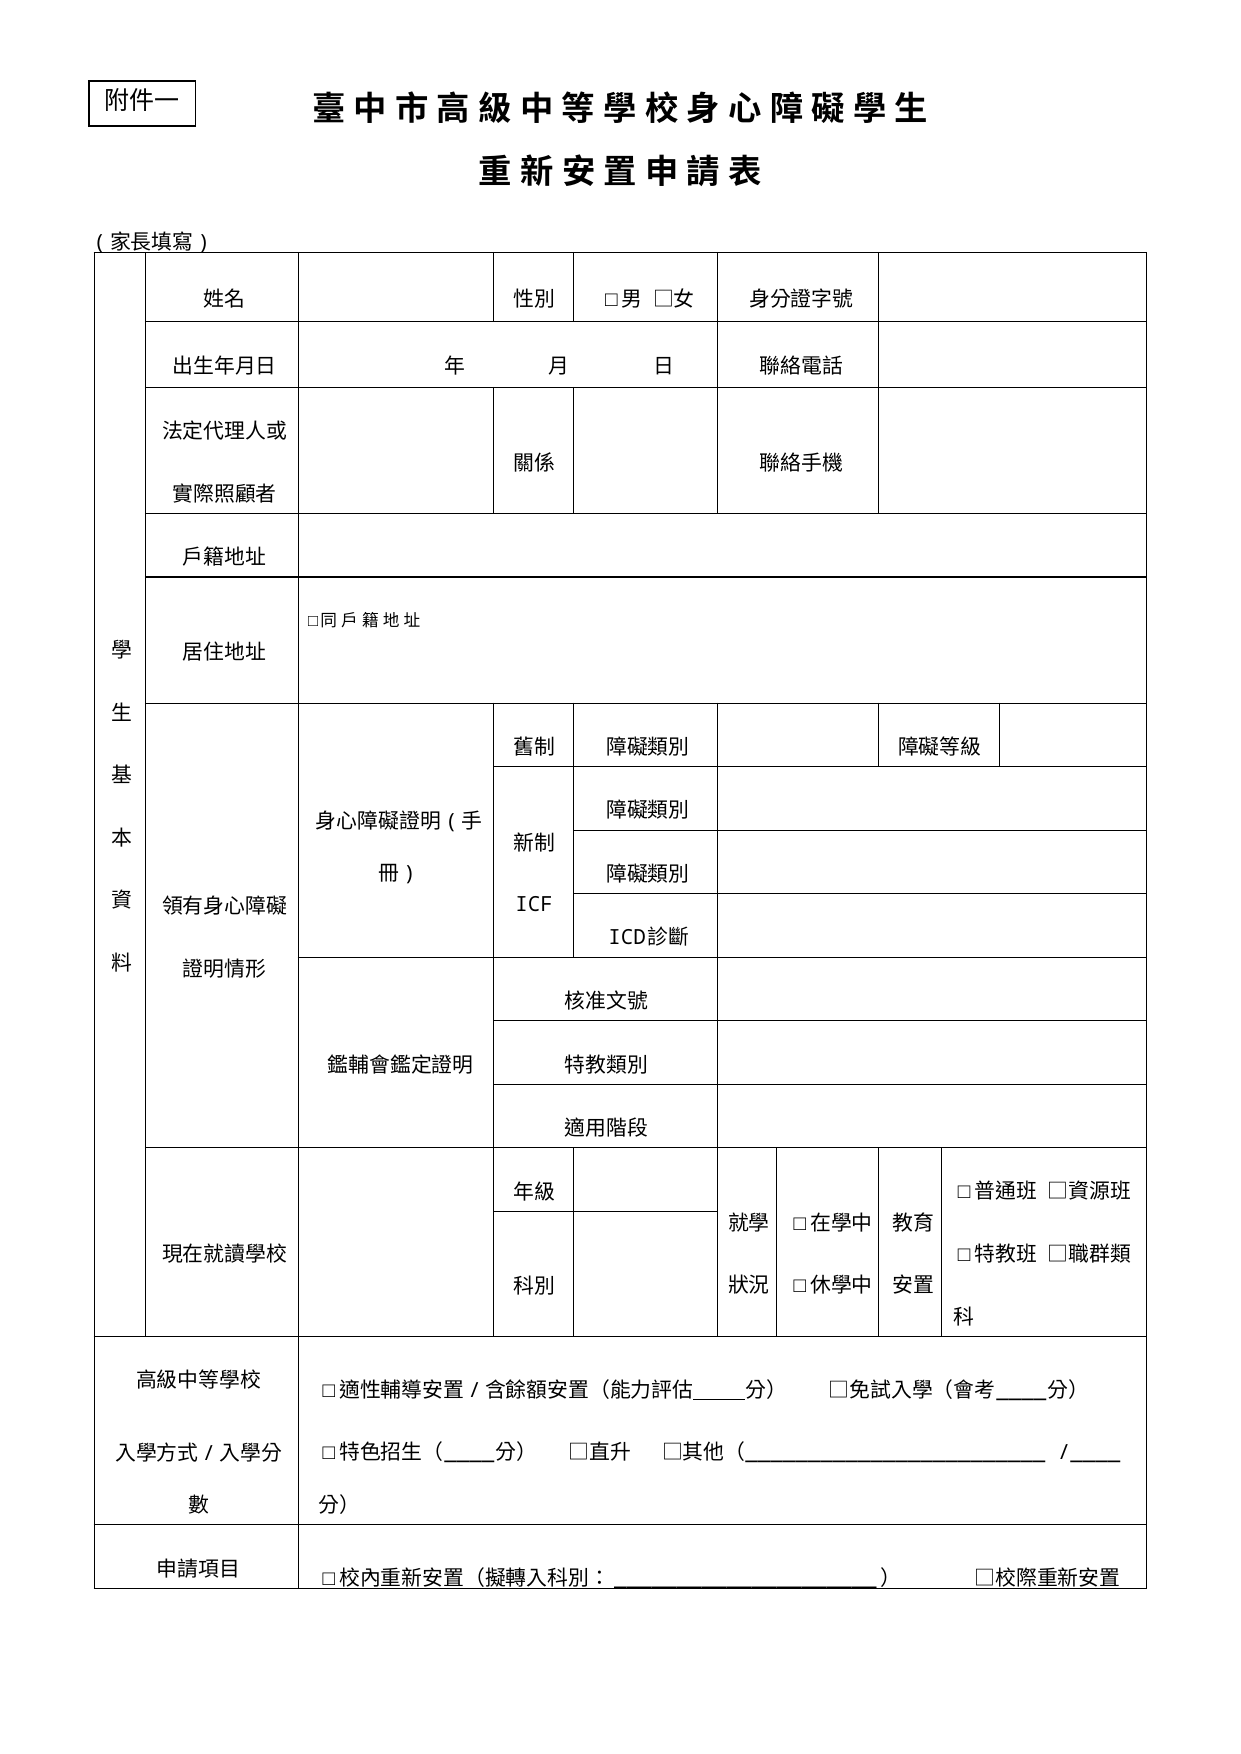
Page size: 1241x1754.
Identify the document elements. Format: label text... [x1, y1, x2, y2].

table_cell 障礙類別 [574, 704, 717, 766]
table_cell 戶籍地址 [146, 514, 298, 576]
table_cell 鑑輔會鑑定證明 [299, 958, 493, 1147]
text 附件一 [104, 89, 180, 114]
table_header 學 生 基 本 資 料 [95, 253, 145, 1336]
table_cell 出生年月日 [146, 322, 298, 387]
table_header 性別 [494, 253, 573, 321]
table_cell □同戶籍地址 [299, 578, 1146, 702]
table_cell 障礙類別 [574, 767, 717, 829]
table_cell 年 月 日 [299, 322, 717, 387]
table_cell [718, 1085, 1146, 1147]
table_cell [299, 514, 1146, 576]
table_cell 居住地址 [146, 578, 298, 702]
table_cell [879, 388, 1146, 513]
table_cell [718, 704, 878, 766]
text [90, 82, 195, 125]
table_cell 聯絡手機 [718, 388, 878, 513]
text 臺中市高級中等學校身心障礙學生 [89, 64, 1151, 127]
table_header □男 □女 [574, 253, 717, 321]
table_cell 年級 [494, 1148, 573, 1211]
table_cell □在學中 □休學中 [777, 1148, 878, 1336]
table_cell [574, 1148, 717, 1211]
text (家長填寫) [89, 189, 1151, 252]
table_header 身分證字號 [718, 253, 878, 321]
table_cell □校內重新安置（擬轉入科別：_____________________） □校際重新安置 [299, 1525, 1146, 1588]
table_cell [1000, 704, 1146, 766]
table_cell 障礙等級 [879, 704, 999, 766]
table_cell [299, 1148, 493, 1336]
table_cell 就學狀況 [718, 1148, 776, 1336]
table_cell [718, 958, 1146, 1020]
table_header [879, 253, 1146, 321]
table_cell 特教類別 [494, 1021, 717, 1084]
table_header 姓名 [146, 253, 298, 321]
table_cell [718, 894, 1146, 957]
table_cell [718, 831, 1146, 893]
text 重新安置申請表 [89, 127, 1151, 189]
table_cell 領有身心障礙證明情形 [146, 704, 298, 1147]
table_cell [574, 388, 717, 513]
table_cell 申請項目 [95, 1525, 298, 1588]
table_cell 現在就讀學校 [146, 1148, 298, 1336]
table_cell □適性輔導安置/含餘額安置（能力評估 分） □免試入學（會考____分） □特色招生（____分） □直升 □其他（________________________ /____分） [299, 1337, 1146, 1524]
table_cell [718, 1021, 1146, 1084]
table_cell 適用階段 [494, 1085, 717, 1147]
table_cell 關係 [494, 388, 573, 513]
table_cell 身心障礙證明(手冊) [299, 704, 493, 957]
table_cell 舊制 [494, 704, 573, 766]
table_cell 聯絡電話 [718, 322, 878, 387]
table_header [299, 253, 493, 321]
table_cell [718, 767, 1146, 829]
table_cell [879, 322, 1146, 387]
table_cell 新制ICF [494, 767, 573, 957]
table_cell [299, 388, 493, 513]
table_cell 障礙類別 [574, 831, 717, 893]
table_cell 法定代理人或實際照顧者 [146, 388, 298, 513]
table_cell [574, 1212, 717, 1336]
table_cell 科別 [494, 1212, 573, 1336]
table_cell 教育安置 [879, 1148, 941, 1336]
table_cell □普通班 □資源班 □特教班 □職群類科 [942, 1148, 1146, 1336]
table_cell ICD診斷 [574, 894, 717, 957]
table_cell 核准文號 [494, 958, 717, 1020]
table_cell 高級中等學校 入學方式/入學分數 [95, 1337, 298, 1524]
